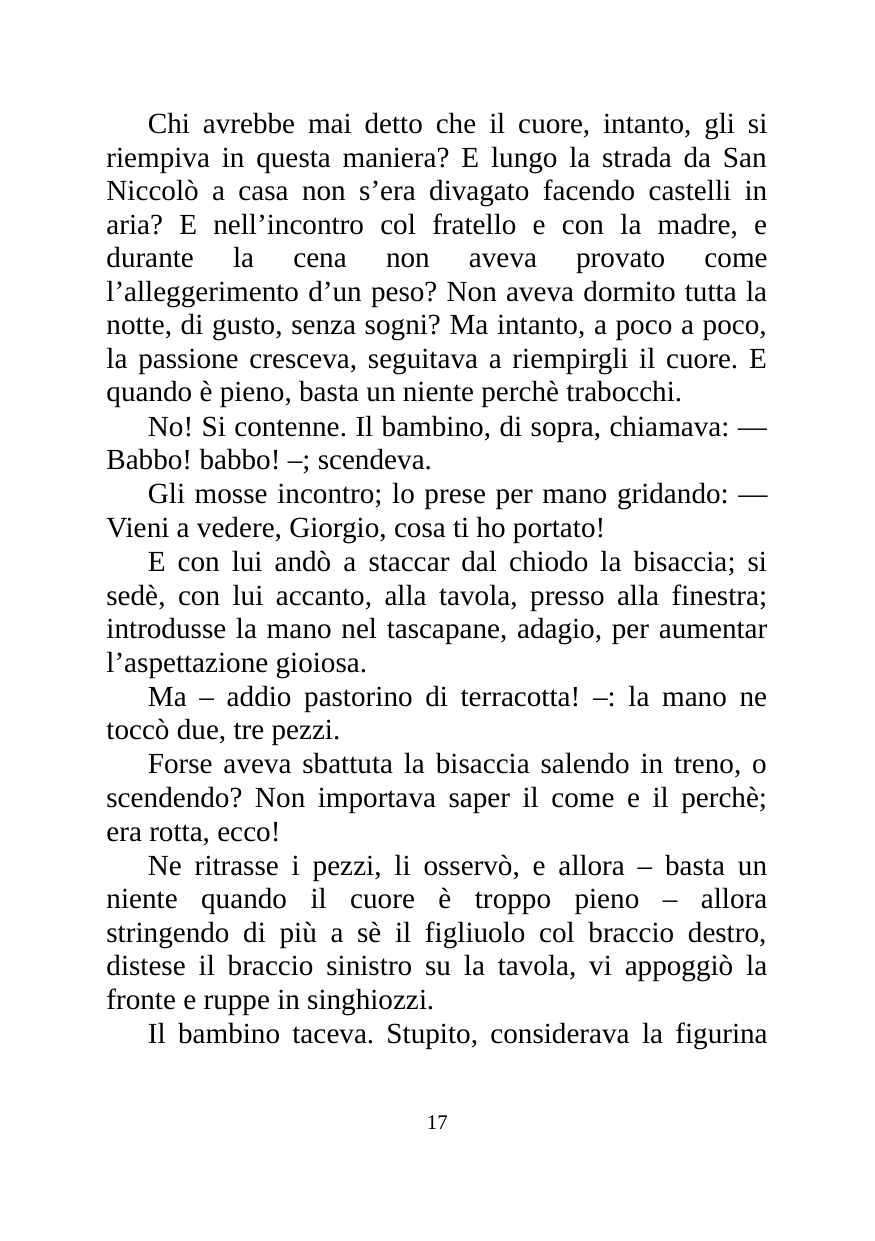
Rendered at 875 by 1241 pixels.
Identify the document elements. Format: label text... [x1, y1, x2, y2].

text Ne ritrasse i pezzi, li osservò, e allora – basta un niente quando il cuore è troppo pieno – allora stringendo di più a sè il figliuolo col braccio destro, distese il braccio sinistro su la tavola, vi appoggiò la fronte e ruppe in singhiozzi. [106, 848, 768, 1016]
text Chi avrebbe mai detto che il cuore, intanto, gli si riempiva in questa maniera? E lungo la strada da San Niccolò a casa non s’era divagato facendo castelli in aria? E nell’incontro col fratello e con la madre, e durante la cena non aveva provato come l’alleggerimento d’un peso? Non aveva dormito tutta la notte, di gusto, senza sogni? Ma intanto, a poco a poco, la passione cresceva, seguitava a riempirgli il cuore. E quando è pieno, basta un niente perchè trabocchi. [106, 106, 768, 408]
text No! Si contenne. Il bambino, di sopra, chiamava: — Babbo! babbo! –; scendeva. [106, 409, 768, 476]
text Ma – addio pastorino di terracotta! –: la mano ne toccò due, tre pezzi. [106, 679, 768, 746]
text Gli mosse incontro; lo prese per mano gridando: — Vieni a vedere, Giorgio, cosa ti ho portato! [106, 476, 768, 543]
text Forse aveva sbattuta la bisaccia salendo in treno, o scendendo? Non importava saper il come e il perchè; era rotta, ecco! [106, 747, 768, 847]
text Il bambino taceva. Stupito, considerava la figurina [106, 1016, 768, 1050]
text E con lui andò a staccar dal chiodo la bisaccia; si sedè, con lui accanto, alla tavola, presso alla finestra; introdusse la mano nel tascapane, adagio, per aumentar l’aspettazione gioiosa. [106, 544, 768, 678]
